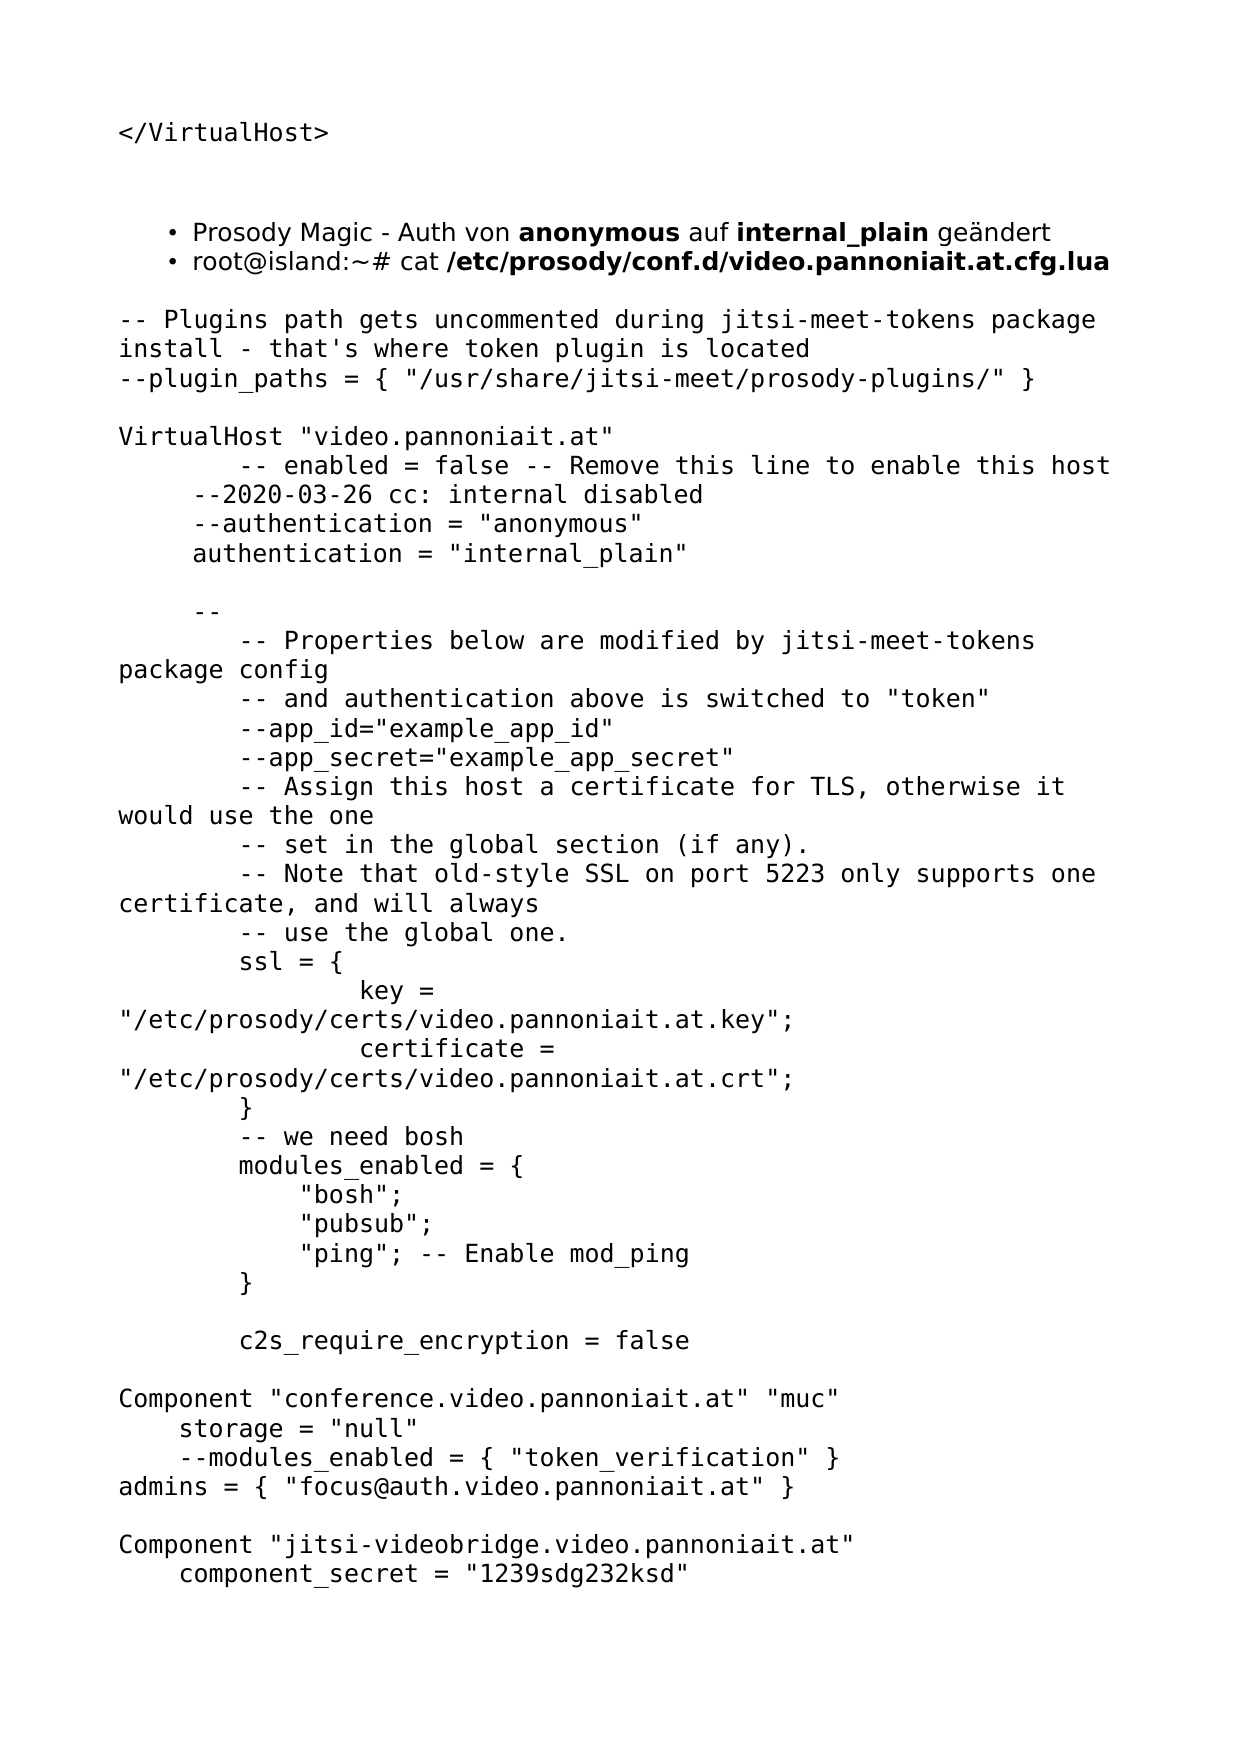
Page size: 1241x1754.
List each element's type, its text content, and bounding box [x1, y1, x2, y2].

list root@island:~# cat /etc/prosody/conf.d/video.pannoniait.at.cfg.lua [177, 247, 1122, 276]
list Prosody Magic - Auth von anonymous auf internal_plain geändert [177, 218, 1122, 247]
text -- Plugins path gets uncommented during jitsi-meet-tokens package install - that's where token plugin is located --plugin_paths = { "/usr/share/jitsi-meet/prosody-plugins/" } VirtualHost "video.pannoniait.at" -- enabled = false -- Remove this line to enable this host --2020-03-26 cc: internal disabled --authentication = "anonymous" authentication = "internal_plain" -- -- Properties below are modified by jitsi-meet-tokens package config -- and authentication above is switched to "token" --app_id="example_app_id" --app_secret="example_app_secret" -- Assign this host a certificate for TLS, otherwise it would use the one -- set in the global section (if any). -- Note that old-style SSL on port 5223 only supports one certificate, and will always -- use the global one. ssl = { key = "/etc/prosody/certs/video.pannoniait.at.key"; certificate = "/etc/prosody/certs/video.pannoniait.at.crt"; } -- we need bosh modules_enabled = { "bosh"; "pubsub"; "ping"; -- Enable mod_ping } c2s_require_encryption = false Component "conference.video.pannoniait.at" "muc" storage = "null" --modules_enabled = { "token_verification" } admins = { "focus@auth.video.pannoniait.at" } Component "jitsi-videobridge.video.pannoniait.at" component_secret = "1239sdg232ksd" [118, 306, 1122, 1618]
text </VirtualHost> [118, 118, 1122, 176]
